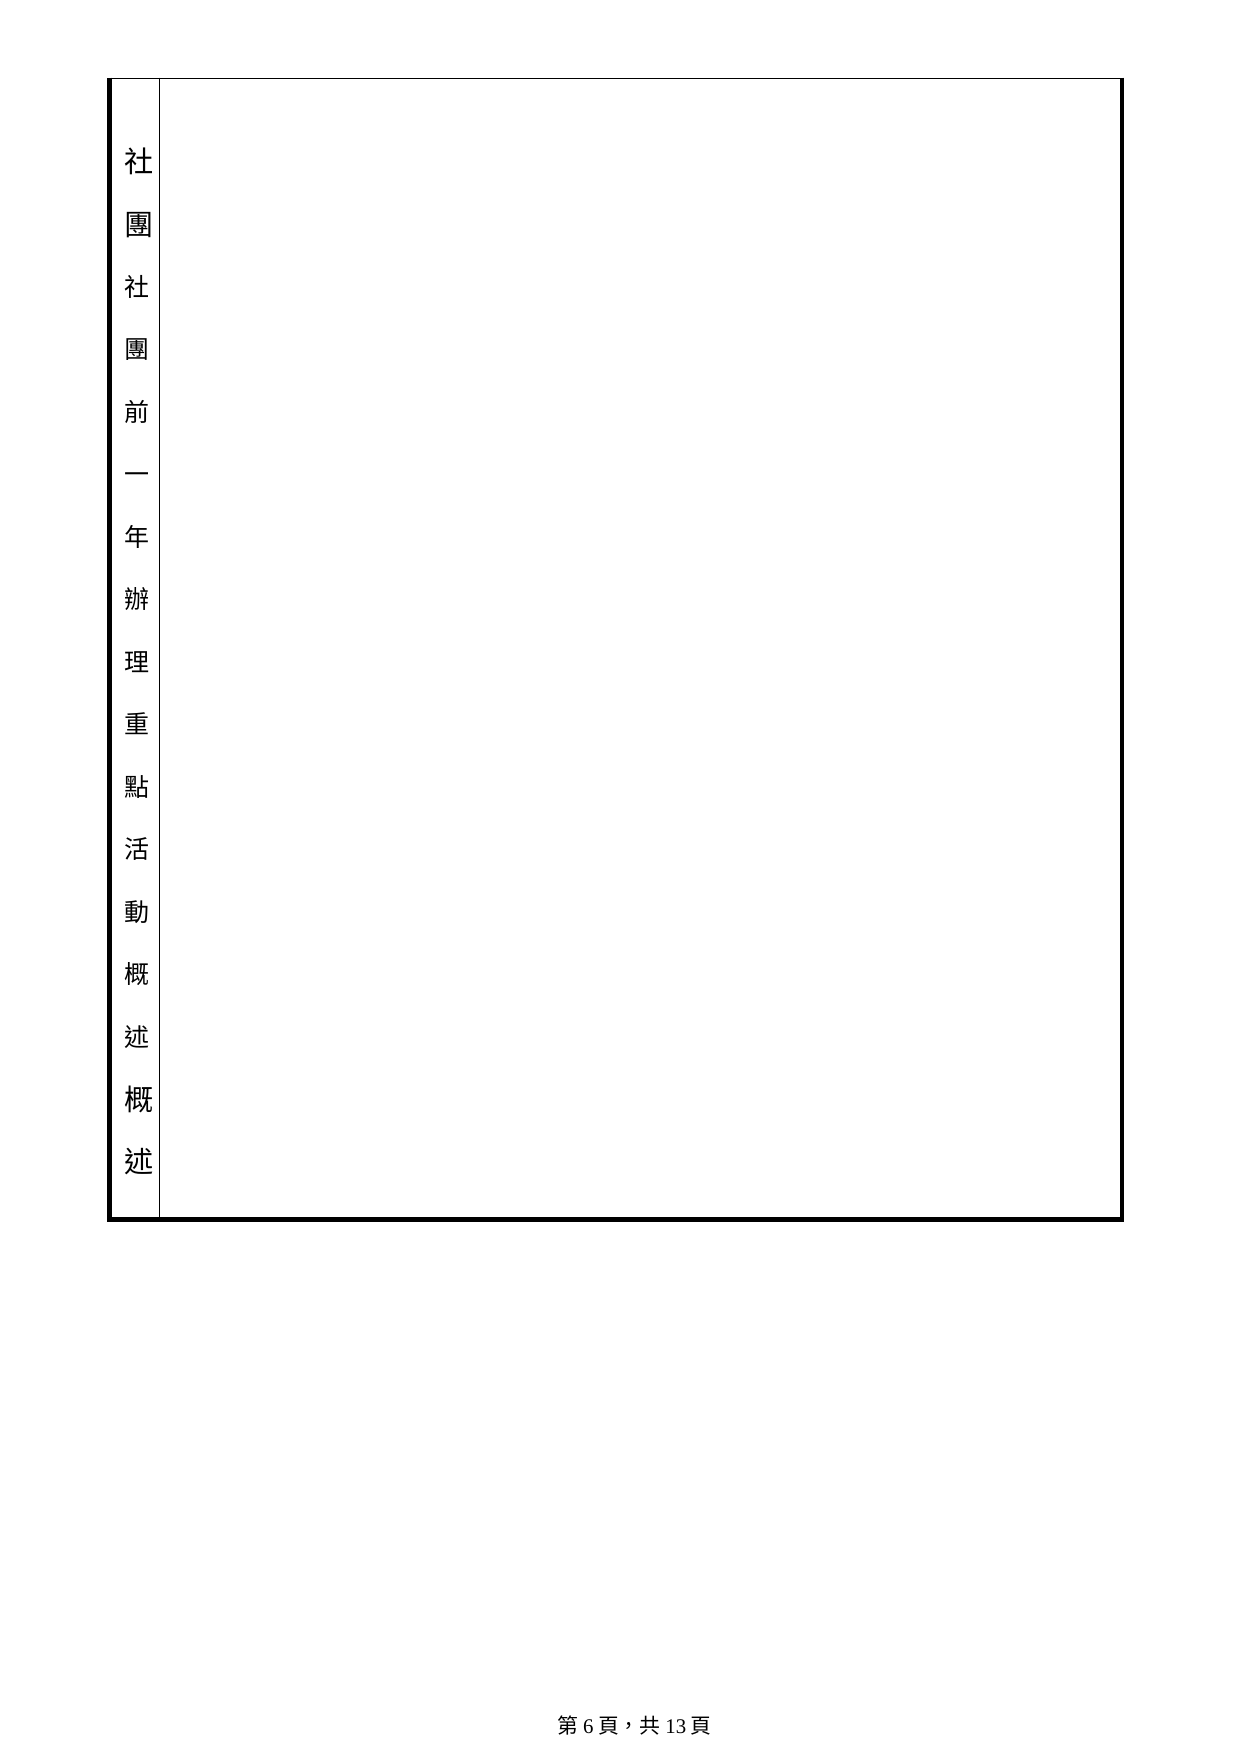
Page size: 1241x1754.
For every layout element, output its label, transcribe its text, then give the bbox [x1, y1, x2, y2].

table_cell 社 團 社團前一年辦理重點活動概述 概 述 [112, 79, 159, 1217]
table_cell [160, 79, 1120, 1217]
